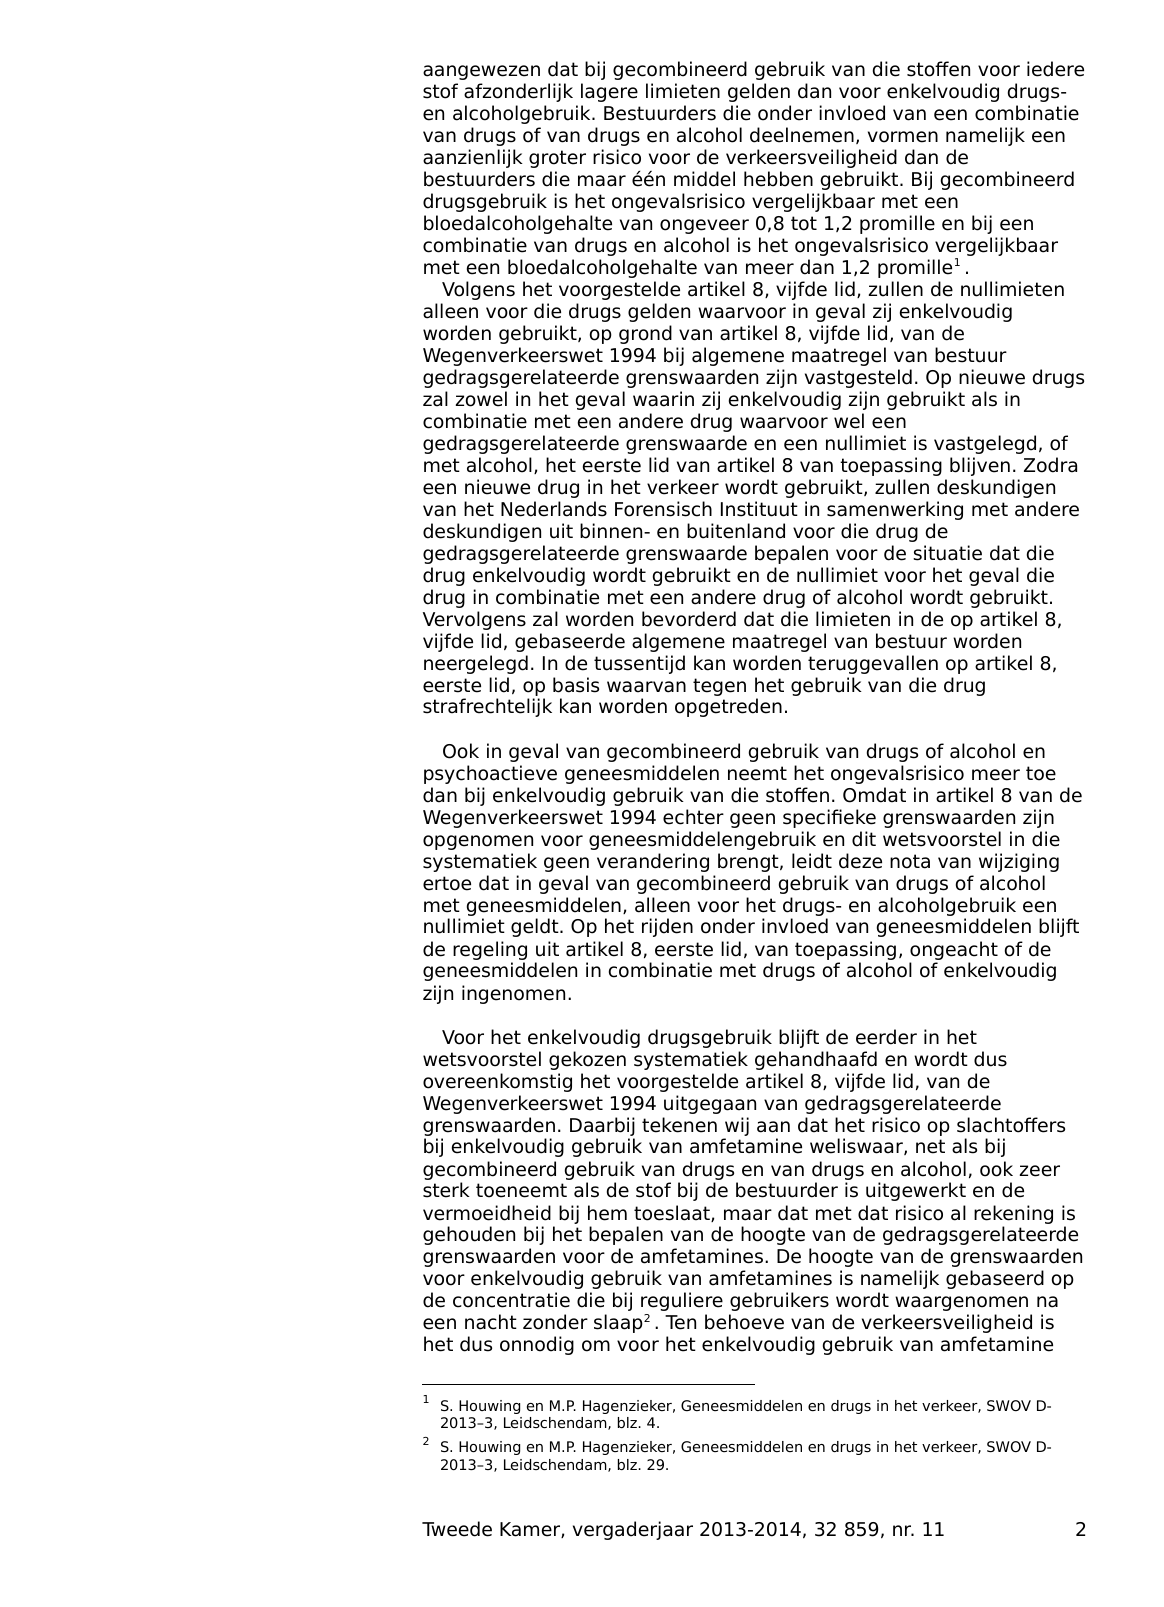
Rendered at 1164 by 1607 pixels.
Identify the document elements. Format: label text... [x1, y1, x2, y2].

text S. Houwing en M.P. Hagenzieker, Geneesmiddelen en drugs in het verkeer, SWOV D-2013–3, Leidschendam, blz. 29. [422, 1435, 1087, 1474]
text aangewezen dat bij gecombineerd gebruik van die stoffen voor iedere stof afzonderlijk lagere limieten gelden dan voor enkelvoudig drugs- en alcoholgebruik. Bestuurders die onder invloed van een combinatie van drugs of van drugs en alcohol deelnemen, vormen namelijk een aanzienlijk groter risico voor de verkeersveiligheid dan de bestuurders die maar één middel hebben gebruikt. Bij gecombineerd drugsgebruik is het ongevalsrisico vergelijkbaar met een bloedalcoholgehalte van ongeveer 0,8 tot 1,2 promille en bij een combinatie van drugs en alcohol is het ongevalsrisico vergelijkbaar met een bloedalcoholgehalte van meer dan 1,2 promille. [422, 59, 1087, 279]
text S. Houwing en M.P. Hagenzieker, Geneesmiddelen en drugs in het verkeer, SWOV D-2013–3, Leidschendam, blz. 4. [422, 1393, 1087, 1432]
text Volgens het voorgestelde artikel 8, vijfde lid, zullen de nullimieten alleen voor die drugs gelden waarvoor in geval zij enkelvoudig worden gebruikt, op grond van artikel 8, vijfde lid, van de Wegenverkeerswet 1994 bij algemene maatregel van bestuur gedragsgerelateerde grenswaarden zijn vastgesteld. Op nieuwe drugs zal zowel in het geval waarin zij enkelvoudig zijn gebruikt als in combinatie met een andere drug waarvoor wel een gedragsgerelateerde grenswaarde en een nullimiet is vastgelegd, of met alcohol, het eerste lid van artikel 8 van toepassing blijven. Zodra een nieuwe drug in het verkeer wordt gebruikt, zullen deskundigen van het Nederlands Forensisch Instituut in samenwerking met andere deskundigen uit binnen- en buitenland voor die drug de gedragsgerelateerde grenswaarde bepalen voor de situatie dat die drug enkelvoudig wordt gebruikt en de nullimiet voor het geval die drug in combinatie met een andere drug of alcohol wordt gebruikt. Vervolgens zal worden bevorderd dat die limieten in de op artikel 8, vijfde lid, gebaseerde algemene maatregel van bestuur worden neergelegd. In de tussentijd kan worden teruggevallen op artikel 8, eerste lid, op basis waarvan tegen het gebruik van die drug strafrechtelijk kan worden opgetreden. [422, 279, 1087, 718]
text Voor het enkelvoudig drugsgebruik blijft de eerder in het wetsvoorstel gekozen systematiek gehandhaafd en wordt dus overeenkomstig het voorgestelde artikel 8, vijfde lid, van de Wegenverkeerswet 1994 uitgegaan van gedragsgerelateerde grenswaarden. Daarbij tekenen wij aan dat het risico op slachtoffers bij enkelvoudig gebruik van amfetamine weliswaar, net als bij gecombineerd gebruik van drugs en van drugs en alcohol, ook zeer sterk toeneemt als de stof bij de bestuurder is uitgewerkt en de vermoeidheid bij hem toeslaat, maar dat met dat risico al rekening is gehouden bij het bepalen van de hoogte van de gedragsgerelateerde grenswaarden voor de amfetamines. De hoogte van de grenswaarden voor enkelvoudig gebruik van amfetamines is namelijk gebaseerd op de concentratie die bij reguliere gebruikers wordt waargenomen na een nacht zonder slaap. Ten behoeve van de verkeersveiligheid is het dus onnodig om voor het enkelvoudig gebruik van amfetamine [422, 1027, 1087, 1356]
text Ook in geval van gecombineerd gebruik van drugs of alcohol en psychoactieve geneesmiddelen neemt het ongevalsrisico meer toe dan bij enkelvoudig gebruik van die stoffen. Omdat in artikel 8 van de Wegenverkeerswet 1994 echter geen specifieke grenswaarden zijn opgenomen voor geneesmiddelengebruik en dit wetsvoorstel in die systematiek geen verandering brengt, leidt deze nota van wijziging ertoe dat in geval van gecombineerd gebruik van drugs of alcohol met geneesmiddelen, alleen voor het drugs- en alcoholgebruik een nullimiet geldt. Op het rijden onder invloed van geneesmiddelen blijft de regeling uit artikel 8, eerste lid, van toepassing, ongeacht of de geneesmiddelen in combinatie met drugs of alcohol of enkelvoudig zijn ingenomen. [422, 741, 1087, 1004]
